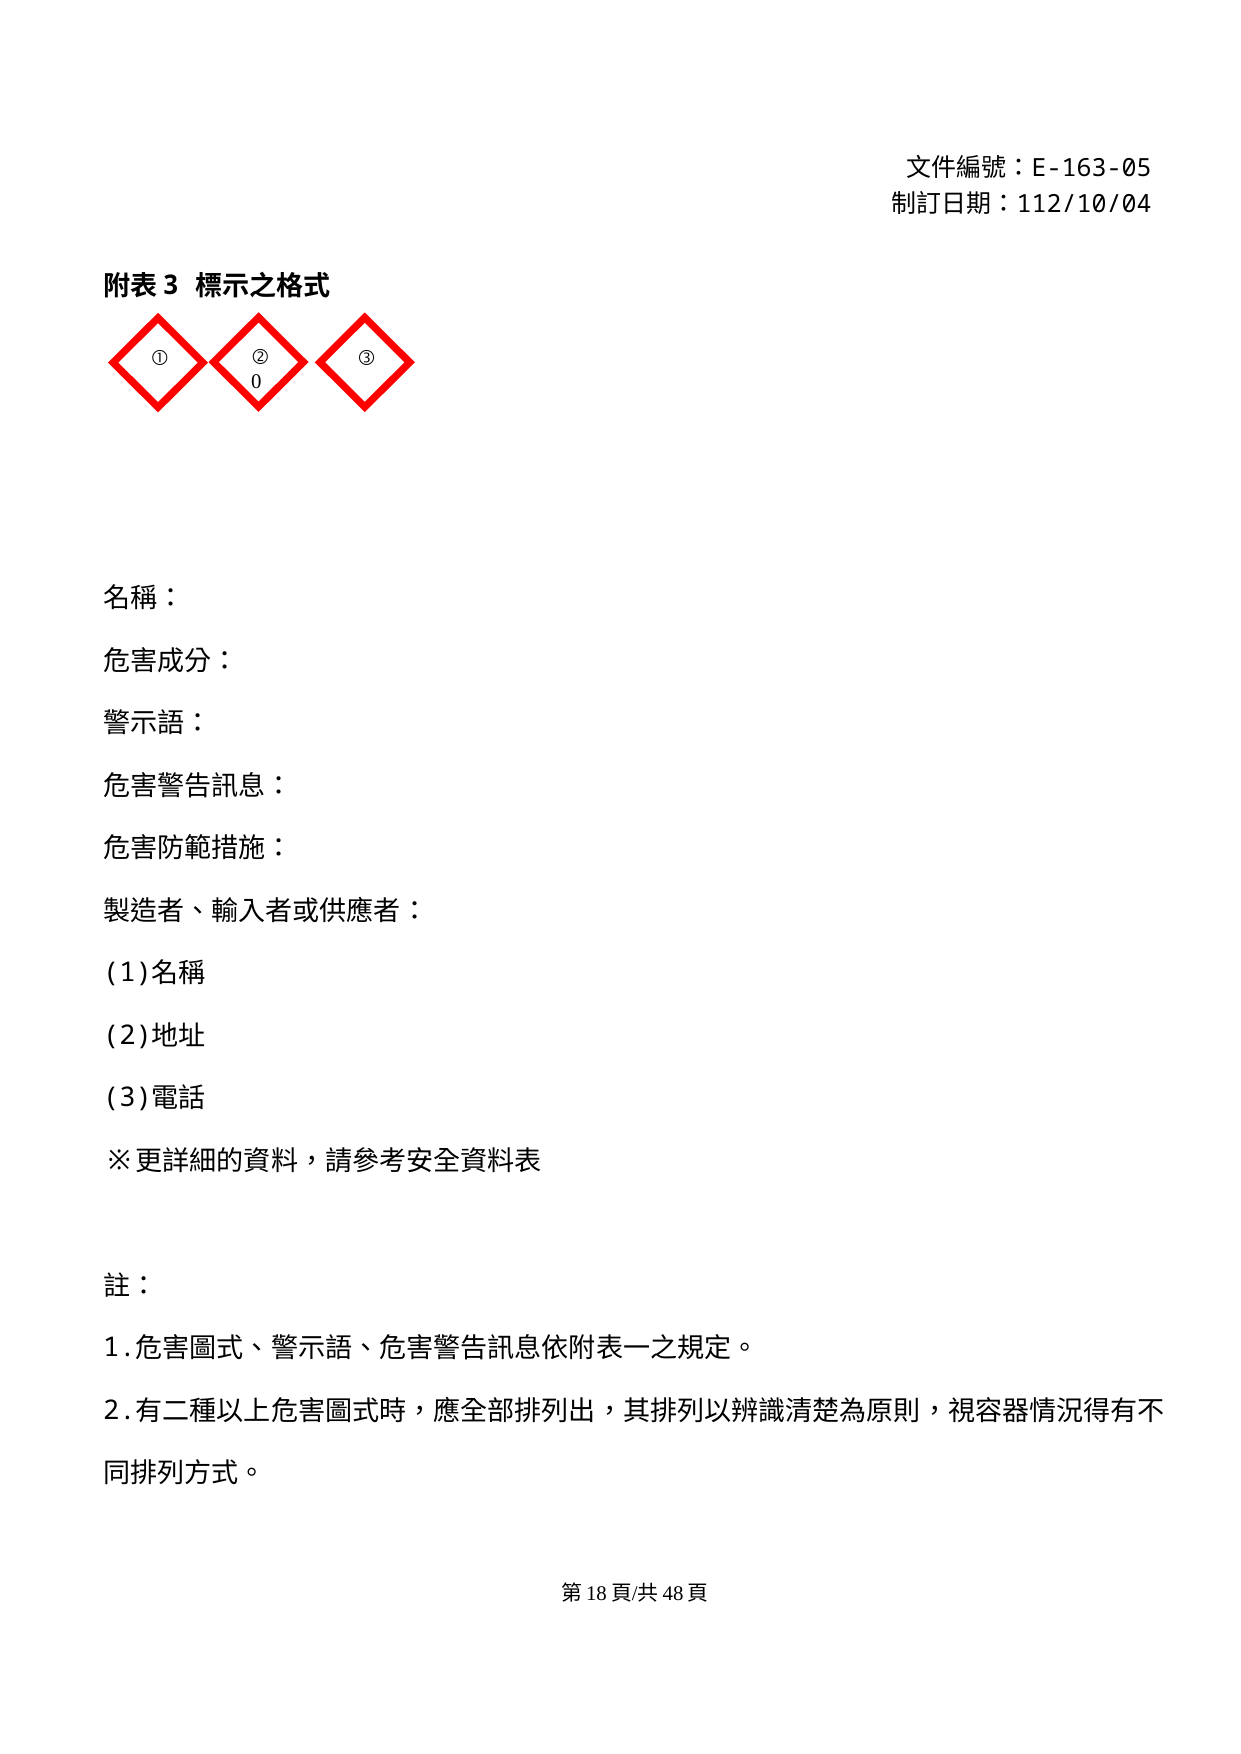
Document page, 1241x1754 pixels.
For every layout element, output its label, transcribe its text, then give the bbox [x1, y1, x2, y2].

text 危害成分： [103, 617, 1166, 679]
text (2)地址 [103, 992, 1166, 1054]
text (1)名稱 [103, 929, 1166, 992]
text ※更詳細的資料，請參考安全資料表 [103, 1117, 1166, 1179]
text 註： [103, 1242, 1166, 1304]
text 2.有二種以上危害圖式時，應全部排列出，其排列以辨識清楚為原則，視容器情況得有不同排列方式。 [103, 1367, 1166, 1492]
text 製造者、輸入者或供應者： [103, 867, 1166, 929]
text 1.危害圖式、警示語、危害警告訊息依附表一之規定。 [103, 1304, 1166, 1367]
text 危害防範措施： [103, 804, 1166, 867]
text 危害警告訊息： [103, 742, 1166, 804]
text (3)電話 [103, 1054, 1166, 1117]
text 附表3 標示之格式 [103, 242, 1166, 304]
text 警示語： [103, 679, 1166, 742]
text 名稱： [103, 554, 1166, 617]
